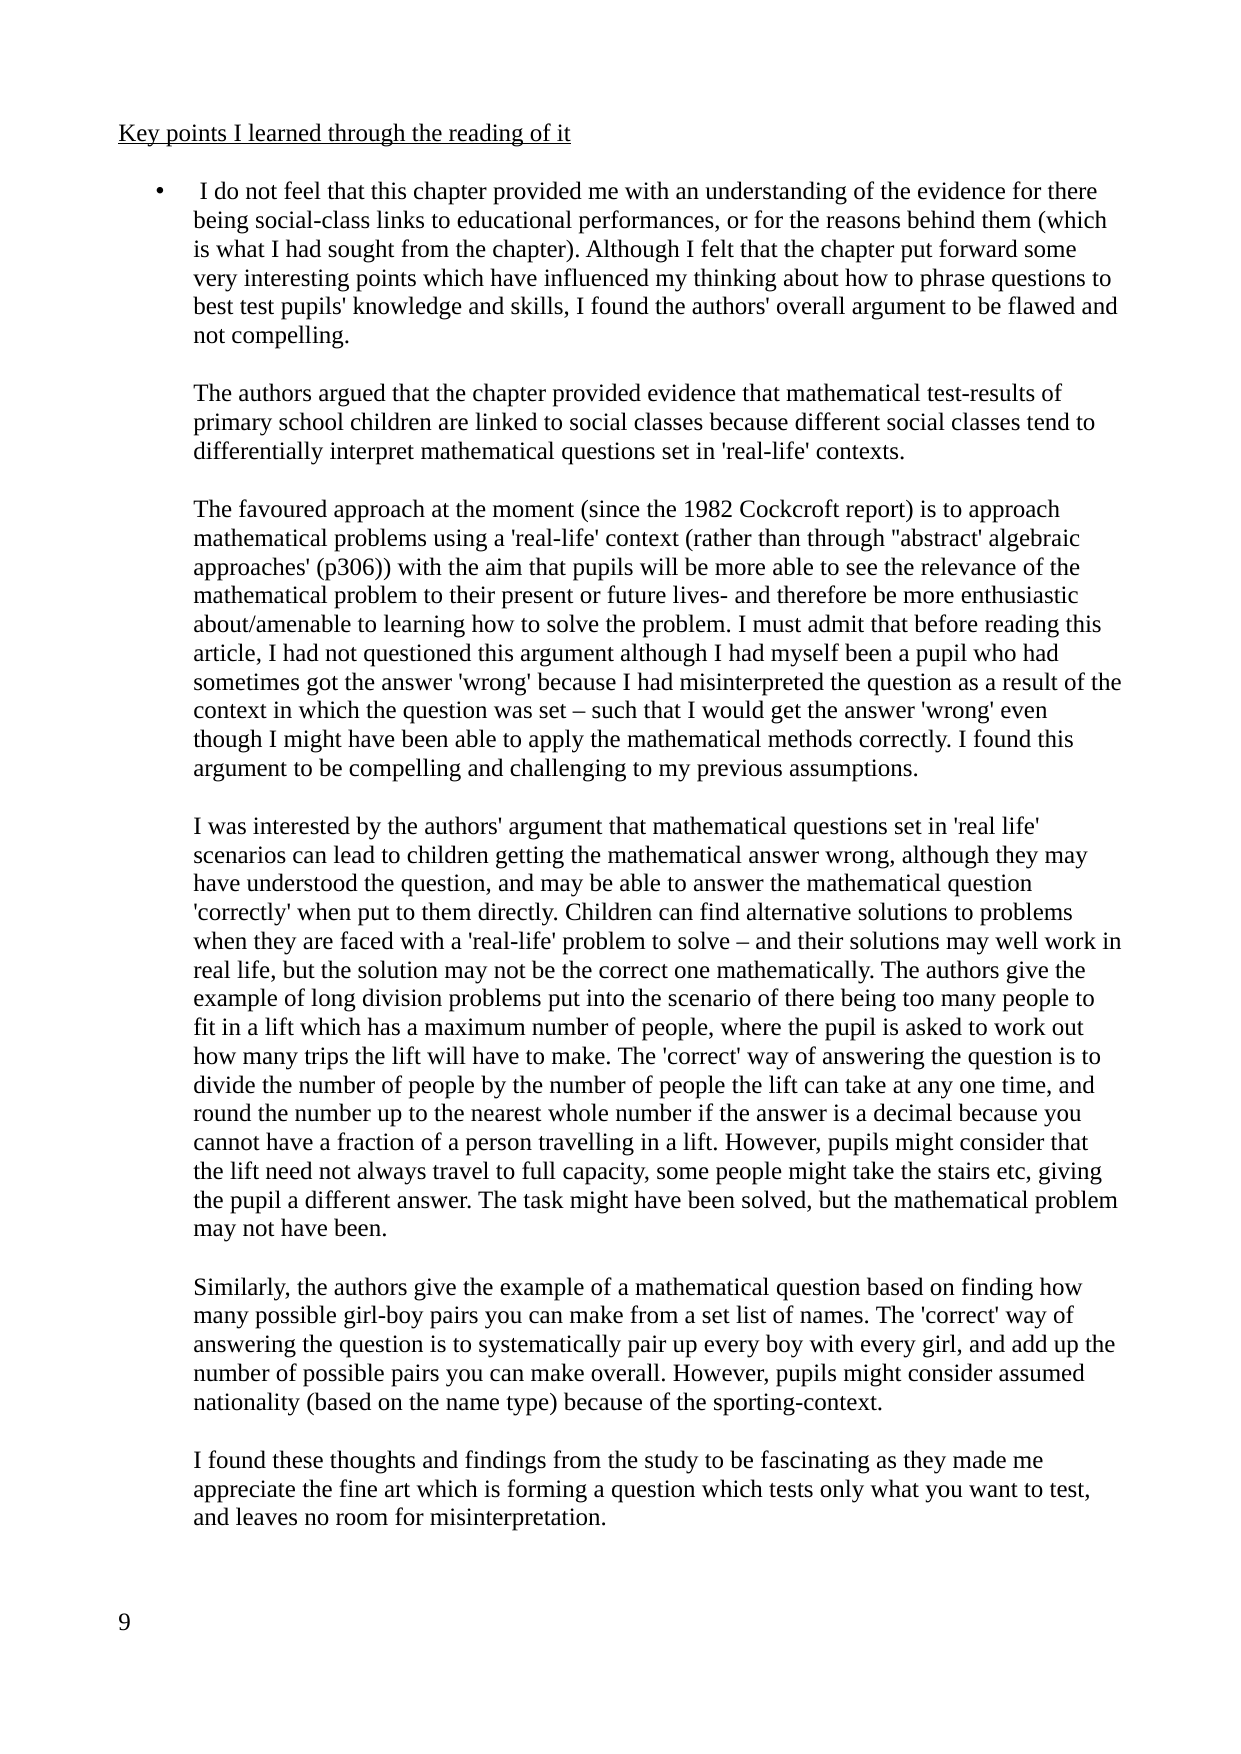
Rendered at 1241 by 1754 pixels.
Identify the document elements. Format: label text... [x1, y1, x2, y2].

list The authors argued that the chapter provided evidence that mathematical test-results of primary school children are linked to social classes because different social classes tend to differentially interpret mathematical questions set in 'real-life' contexts. [156, 378, 1122, 464]
list The favoured approach at the moment (since the 1982 Cockcroft report) is to approach mathematical problems using a 'real-life' context (rather than through ''abstract' algebraic approaches' (p306)) with the aim that pupils will be more able to see the relevance of the mathematical problem to their present or future lives- and therefore be more enthusiastic about/amenable to learning how to solve the problem. I must admit that before reading this article, I had not questioned this argument although I had myself been a pupil who had sometimes got the answer 'wrong' because I had misinterpreted the question as a result of the context in which the question was set – such that I would get the answer 'wrong' even though I might have been able to apply the mathematical methods correctly. I found this argument to be compelling and challenging to my previous assumptions. [156, 494, 1122, 782]
text Key points I learned through the reading of it [118, 118, 1122, 147]
list I found these thoughts and findings from the study to be fascinating as they made me appreciate the fine art which is forming a question which tests only what you want to test, and leaves no room for misinterpretation. [156, 1445, 1122, 1531]
list Similarly, the authors give the example of a mathematical question based on finding how many possible girl-boy pairs you can make from a set list of names. The 'correct' way of answering the question is to systematically pair up every boy with every girl, and add up the number of possible pairs you can make overall. However, pupils might consider assumed nationality (based on the name type) because of the sporting-context. [156, 1272, 1122, 1416]
list I was interested by the authors' argument that mathematical questions set in 'real life' scenarios can lead to children getting the mathematical answer wrong, although they may have understood the question, and may be able to answer the mathematical question 'correctly' when put to them directly. Children can find alternative solutions to problems when they are faced with a 'real-life' problem to solve – and their solutions may well work in real life, but the solution may not be the correct one mathematically. The authors give the example of long division problems put into the scenario of there being too many people to fit in a lift which has a maximum number of people, where the pupil is asked to work out how many trips the lift will have to make. The 'correct' way of answering the question is to divide the number of people by the number of people the lift can take at any one time, and round the number up to the nearest whole number if the answer is a decimal because you cannot have a fraction of a person travelling in a lift. However, pupils might consider that the lift need not always travel to full capacity, some people might take the stairs etc, giving the pupil a different answer. The task might have been solved, but the mathematical problem may not have been. [156, 811, 1122, 1242]
list I do not feel that this chapter provided me with an understanding of the evidence for there being social-class links to educational performances, or for the reasons behind them (which is what I had sought from the chapter). Although I felt that the chapter put forward some very interesting points which have influenced my thinking about how to phrase questions to best test pupils' knowledge and skills, I found the authors' overall argument to be flawed and not compelling. [156, 176, 1122, 349]
